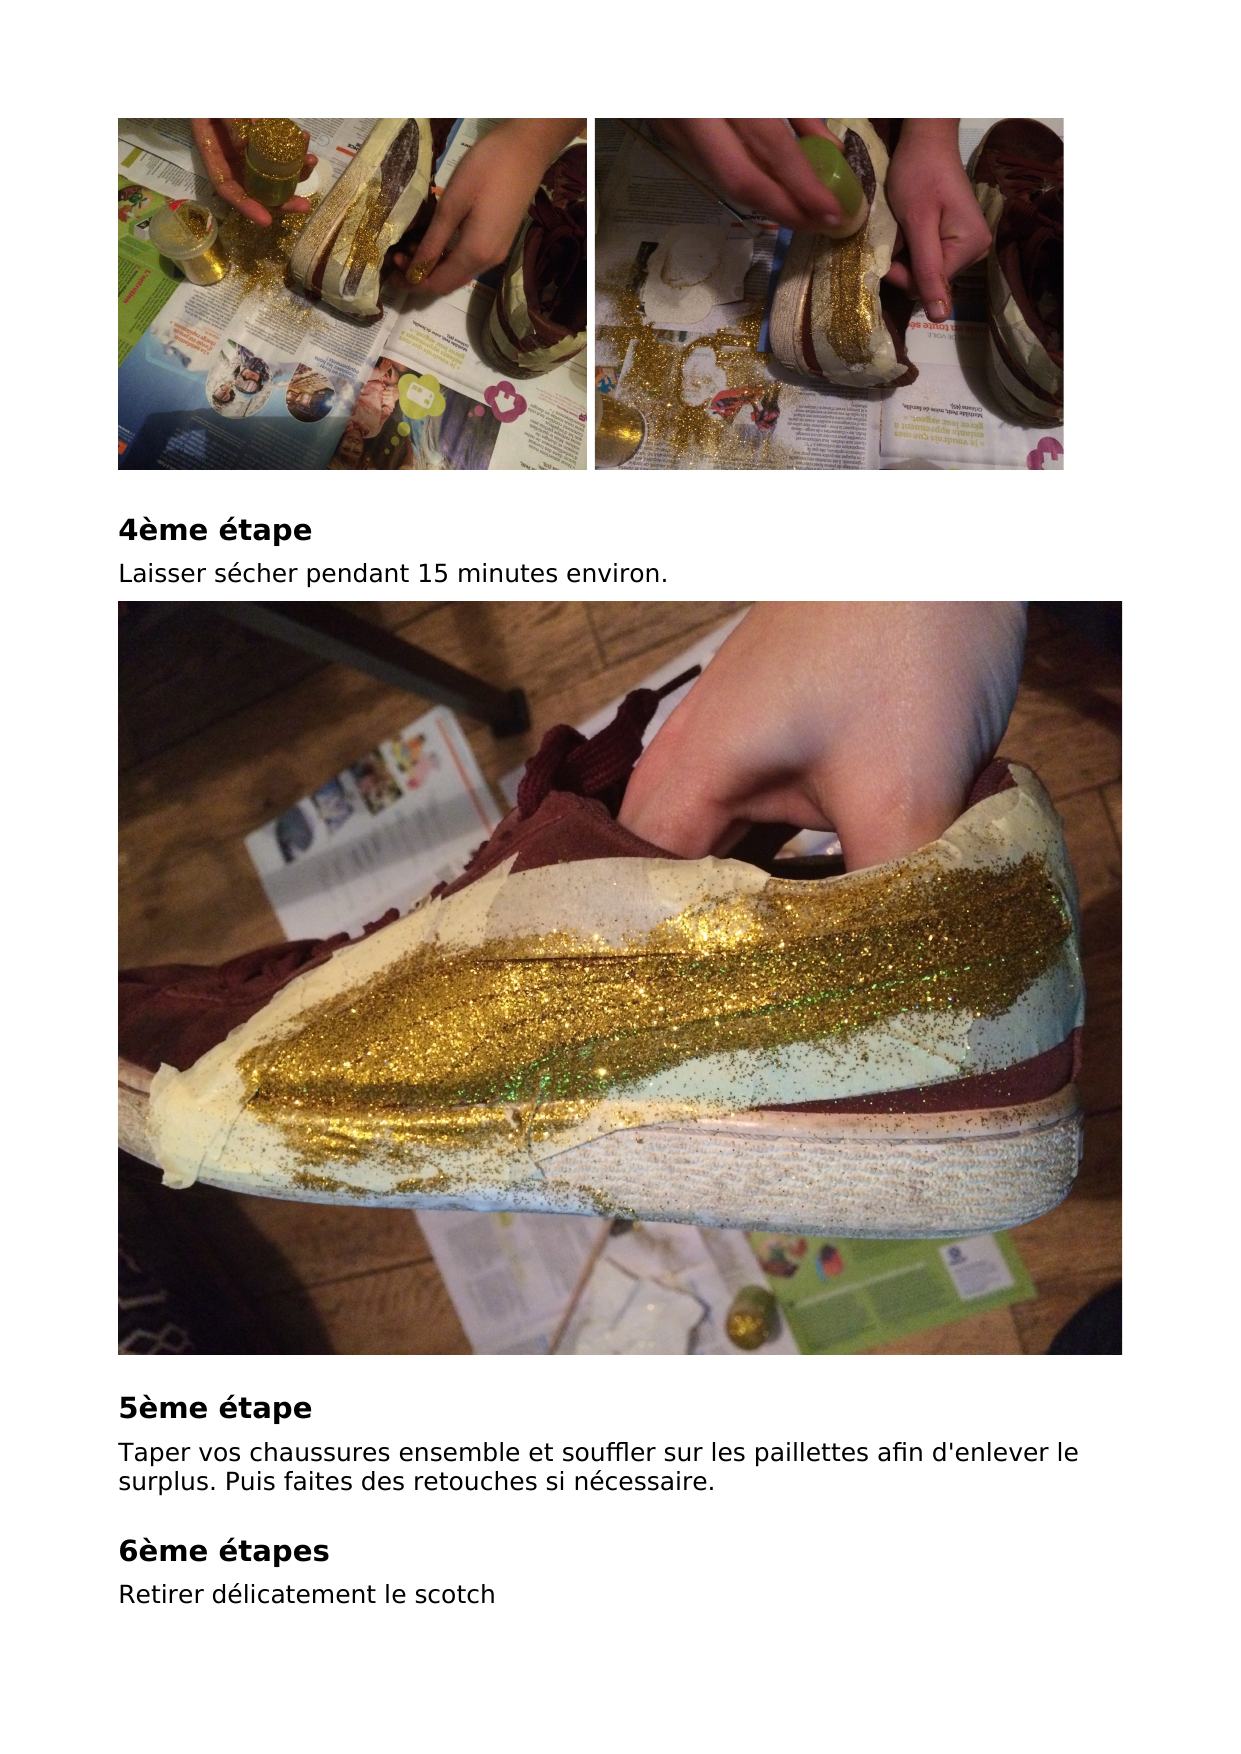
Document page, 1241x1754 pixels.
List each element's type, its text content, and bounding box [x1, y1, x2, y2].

text Retirer délicatement le scotch [118, 1580, 1122, 1609]
subtitle 5ème étape [118, 1392, 1122, 1426]
picture [118, 118, 587, 470]
subtitle 6ème étapes [118, 1534, 1122, 1568]
picture [594, 118, 1064, 470]
picture [118, 601, 1123, 1355]
subtitle 4ème étape [118, 513, 1122, 547]
text Laisser sécher pendant 15 minutes environ. [118, 559, 1122, 589]
text Taper vos chaussures ensemble et souffler sur les paillettes afin d'enlever le surplus. Puis faites des retouches si nécessaire. [118, 1438, 1122, 1496]
